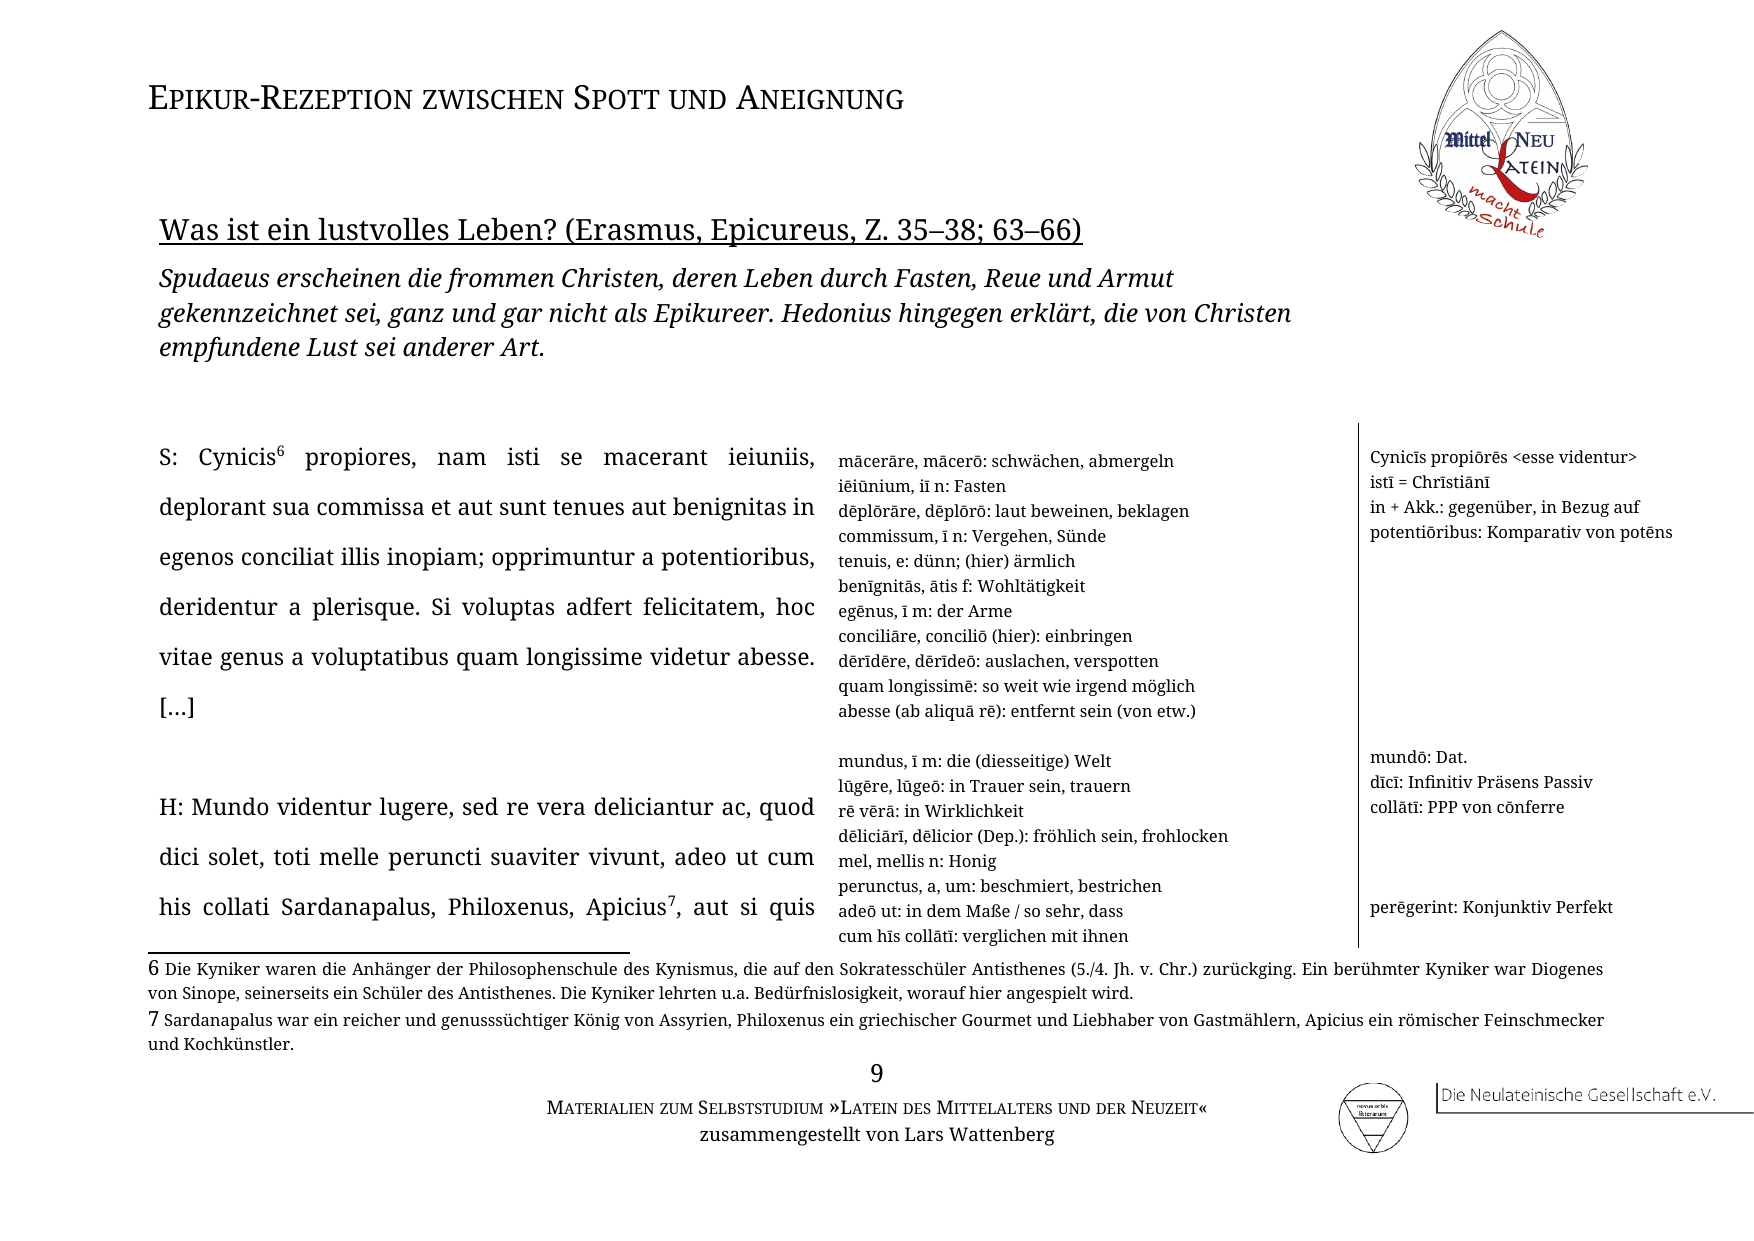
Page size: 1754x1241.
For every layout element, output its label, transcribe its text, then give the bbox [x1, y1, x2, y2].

table_header [1359, 209, 1698, 261]
table_cell mācerāre, mācerō: schwächen, abmergeln iēiūnium, iī n: Fasten dēplōrāre, dēplōrō: laut beweinen, beklagen commissum, ī n: Vergehen, Sünde tenuis, e: dünn; (hier) ärmlich benīgnitās, ātis f: Wohltätigkeit egēnus, ī m: der Arme conciliāre, conciliō (hier): einbringen dērīdēre, dērīdeō: auslachen, verspotten quam longissimē: so weit wie irgend möglich abesse (ab aliquā rē): entfernt sein (von etw.) mundus, ī m: die (diesseitige) Welt lūgēre, lūgeō: in Trauer sein, trauern rē vērā: in Wirklichkeit dēliciārī, dēlicior (Dep.): fröhlich sein, frohlocken mel, mellis n: Honig perunctus, a, um: beschmiert, bestrichen adeō ut: in dem Maße / so sehr, dass cum hīs collātī: verglichen mit ihnen [827, 423, 1358, 947]
table_header Was ist ein lustvolles Leben? (Erasmus, Epicureus, Z. 35–38; 63–66) [148, 209, 1358, 261]
table_cell [1359, 261, 1698, 422]
table_cell Cynicīs propiōrēs <esse videntur> istī = Chrīstiānī in + Akk.: gegenüber, in Bezug auf potentiōribus: Komparativ von potēns mundō: Dat. dīcī: Infinitiv Präsens Passiv collātī: PPP von cōnferre perēgerint: Konjunktiv Perfekt [1359, 423, 1698, 947]
table_cell Spudaeus erscheinen die frommen Christen, deren Leben durch Fasten, Reue und Armut gekennzeichnet sei, ganz und gar nicht als Epikureer. Hedonius hingegen erklärt, die von Christen empfundene Lust sei anderer Art. [148, 261, 1358, 422]
table_cell S: Cynicis propiores, nam isti se macerant ieiuniis, deplorant sua commissa et aut sunt tenues aut benignitas in egenos conciliat illis inopiam; opprimuntur a potentioribus, deridentur a plerisque. Si voluptas adfert felicitatem, hoc vitae genus a voluptatibus quam longissime videtur abesse. […] H: Mundo videntur lugere, sed re vera deliciantur ac, quod dici solet, toti melle peruncti suaviter vivunt, adeo ut cum his collati Sardanapalus, Philoxenus, Apicius, aut si quis alius est voluptatum studio nobilitatus, tristem ac miseram peregerint vitam. [148, 423, 827, 947]
